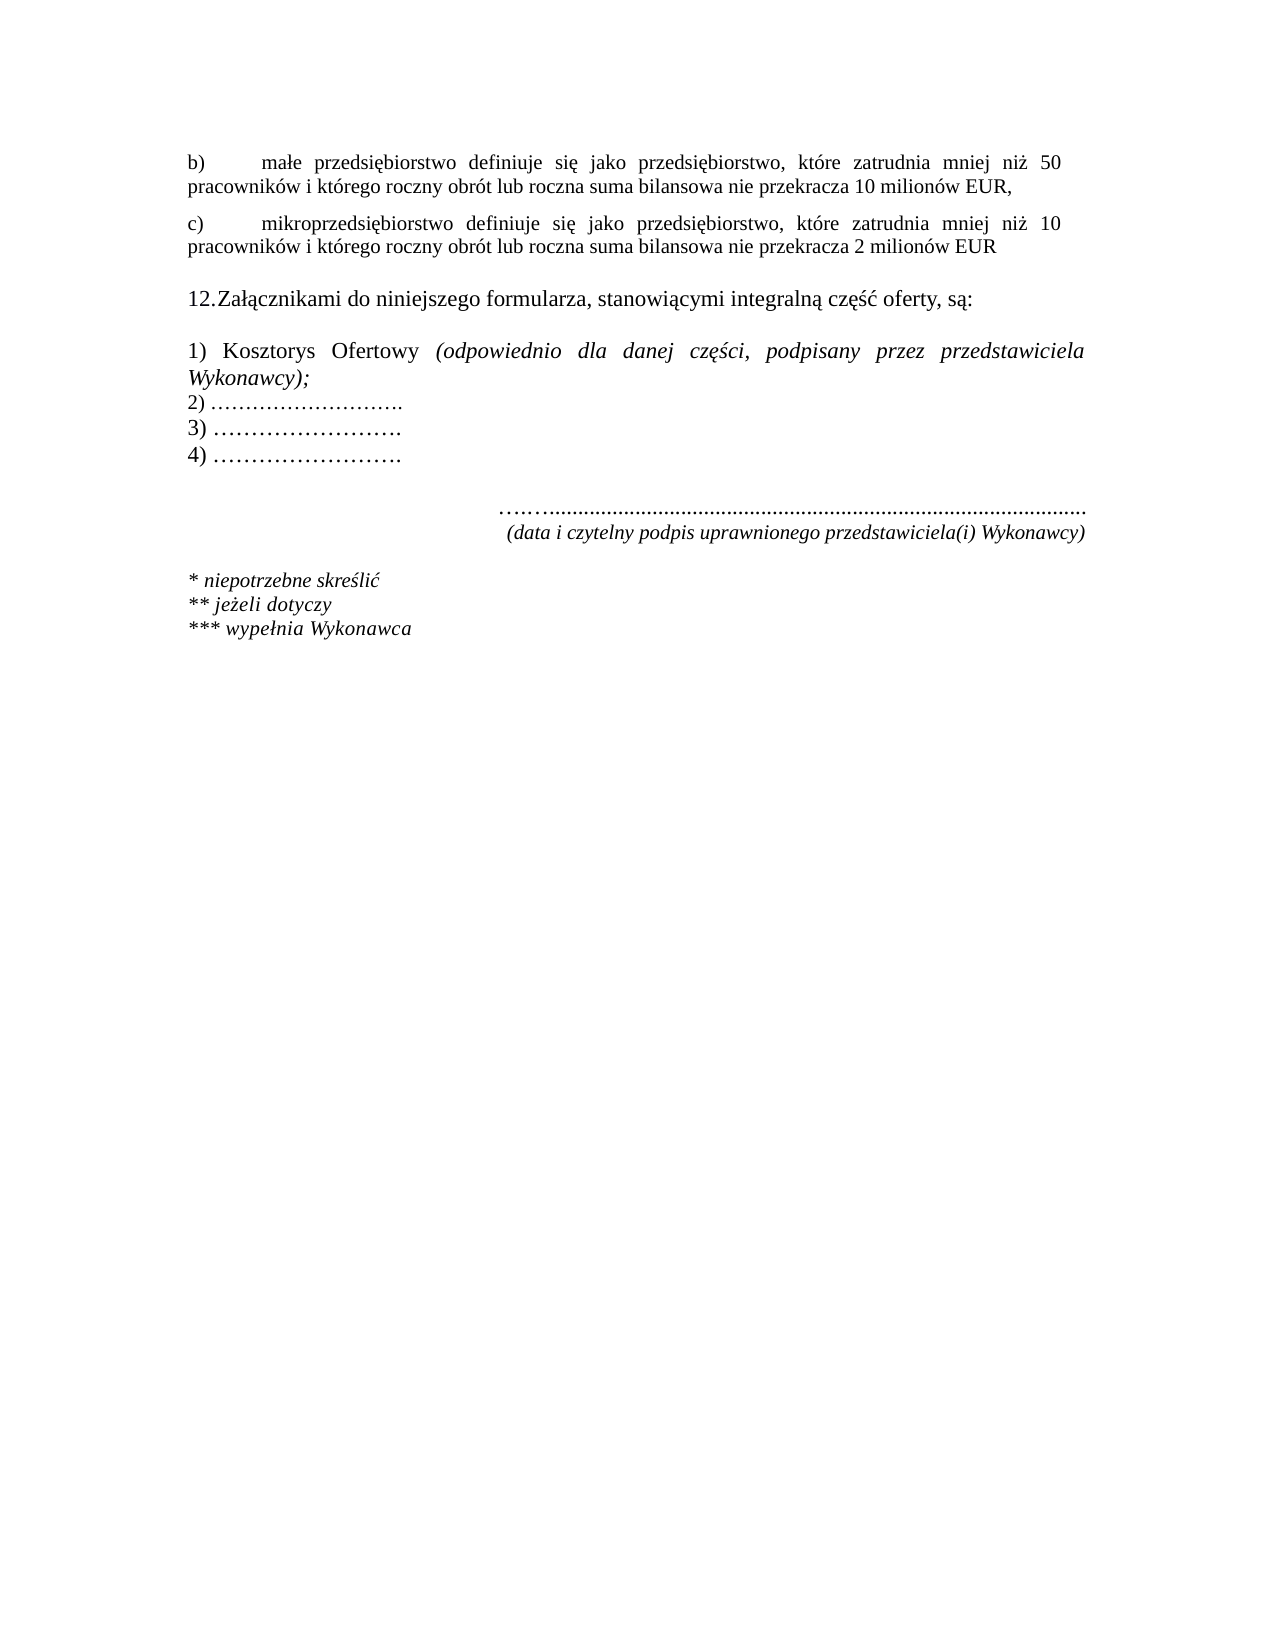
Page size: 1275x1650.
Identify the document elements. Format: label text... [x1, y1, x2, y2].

text * niepotrzebne skreślić [187, 568, 1087, 592]
text 4) ……………………. [187, 441, 1087, 467]
text (data i czytelny podpis uprawnionego przedstawiciela(i) Wykonawcy) [187, 520, 1087, 544]
text 3) ……………………. [187, 414, 1087, 441]
list mikroprzedsiębiorstwo definiuje się jako przedsiębiorstwo, które zatrudnia mniej niż 10 pracowników i którego roczny obrót lub roczna suma bilansowa nie przekracza 2 milionów EUR [187, 210, 1062, 258]
text 2) ………………………. [187, 390, 1087, 414]
text 1) Kosztorys Ofertowy (odpowiednio dla danej części, podpisany przez przedstawiciela Wykonawcy); [187, 338, 1087, 390]
list małe przedsiębiorstwo definiuje się jako przedsiębiorstwo, które zatrudnia mniej niż 50 pracowników i którego roczny obrót lub roczna suma bilansowa nie przekracza 10 milionów EUR, [187, 150, 1062, 198]
text ….….............................................................................................. [187, 493, 1087, 520]
text ** jeżeli dotyczy [187, 592, 1087, 616]
list Załącznikami do niniejszego formularza, stanowiącymi integralną część oferty, są: [187, 285, 1087, 311]
text *** wypełnia Wykonawca [187, 616, 1087, 640]
